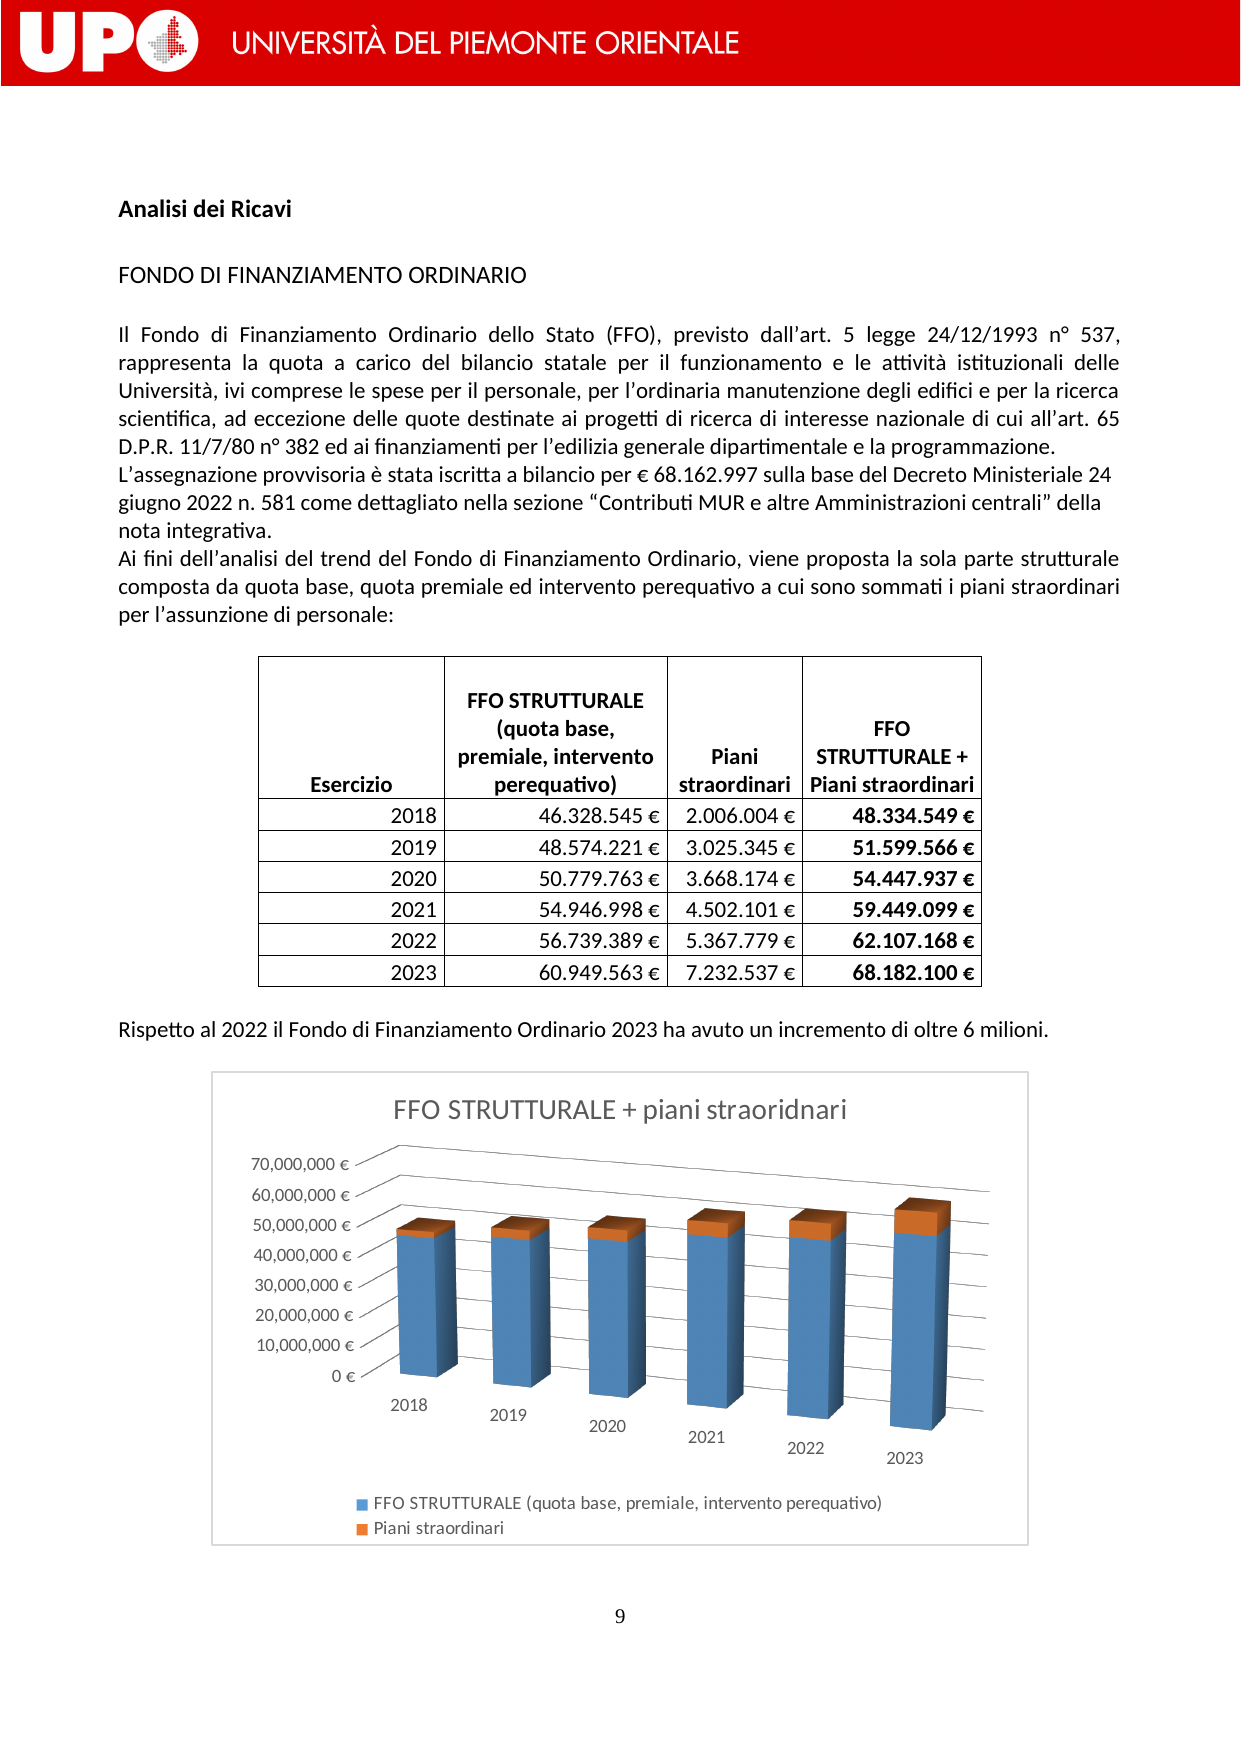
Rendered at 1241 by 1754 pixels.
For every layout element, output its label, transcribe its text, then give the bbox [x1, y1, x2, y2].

table_cell 4.502.101 € [668, 893, 802, 923]
table_cell 3.668.174 € [668, 862, 802, 892]
table_cell 60.949.563 € [445, 956, 667, 986]
table_cell 46.328.545 € [445, 799, 667, 829]
table_cell 54.447.937 € [803, 862, 981, 892]
table_cell 2020 [259, 862, 444, 892]
table_cell 2023 [259, 956, 444, 986]
table_cell 56.739.389 € [445, 924, 667, 954]
table_cell 2022 [259, 924, 444, 954]
table_cell 68.182.100 € [803, 956, 981, 986]
table_cell 3.025.345 € [668, 831, 802, 861]
table_header Piani straordinari [668, 657, 802, 798]
table_cell 54.946.998 € [445, 893, 667, 923]
table_cell 2.006.004 € [668, 799, 802, 829]
table_cell 2019 [259, 831, 444, 861]
table_cell 5.367.779 € [668, 924, 802, 954]
table_cell 51.599.566 € [803, 831, 981, 861]
text Rispetto al 2022 il Fondo di Finanziamento Ordinario 2023 ha avuto un incremento di oltre 6 milioni. [118, 1015, 1122, 1043]
table_cell 2018 [259, 799, 444, 829]
text Il Fondo di Finanziamento Ordinario dello Stato (FFO), previsto dall’art. 5 legge 24/12/1993 n° 537, rappresenta la quota a carico del bilancio statale per il funzionamento e le attività istituzionali delle Università, ivi comprese le spese per il personale, per l’ordinaria manutenzione degli edifici e per la ricerca scientifica, ad eccezione delle quote destinate ai progetti di ricerca di interesse nazionale di cui all’art. 65 D.P.R. 11/7/80 n° 382 ed ai finanziamenti per l’edilizia generale dipartimentale e la programmazione. [118, 320, 1122, 460]
table_header FFO STRUTTURALE + Piani straordinari [803, 657, 981, 798]
table_header FFO STRUTTURALE (quota base, premiale, intervento perequativo) [445, 657, 667, 798]
text Analisi dei Ricavi [118, 193, 1122, 223]
table_header Esercizio [259, 657, 444, 798]
table_cell 50.779.763 € [445, 862, 667, 892]
table_cell 7.232.537 € [668, 956, 802, 986]
text Ai fini dell’analisi del trend del Fondo di Finanziamento Ordinario, viene proposta la sola parte strutturale composta da quota base, quota premiale ed intervento perequativo a cui sono sommati i piani straordinari per l’assunzione di personale: [118, 544, 1122, 628]
subtitle FONDO DI FINANZIAMENTO ORDINARIO [118, 259, 1122, 289]
table_cell 48.574.221 € [445, 831, 667, 861]
table_cell 48.334.549 € [803, 799, 981, 829]
text L’assegnazione provvisoria è stata iscritta a bilancio per € 68.162.997 sulla base del Decreto Ministeriale 24 giugno 2022 n. 581 come dettagliato nella sezione “Contributi MUR e altre Amministrazioni centrali” della nota integrativa. [118, 460, 1122, 544]
table_cell 62.107.168 € [803, 924, 981, 954]
table_cell 2021 [259, 893, 444, 923]
table_cell 59.449.099 € [803, 893, 981, 923]
